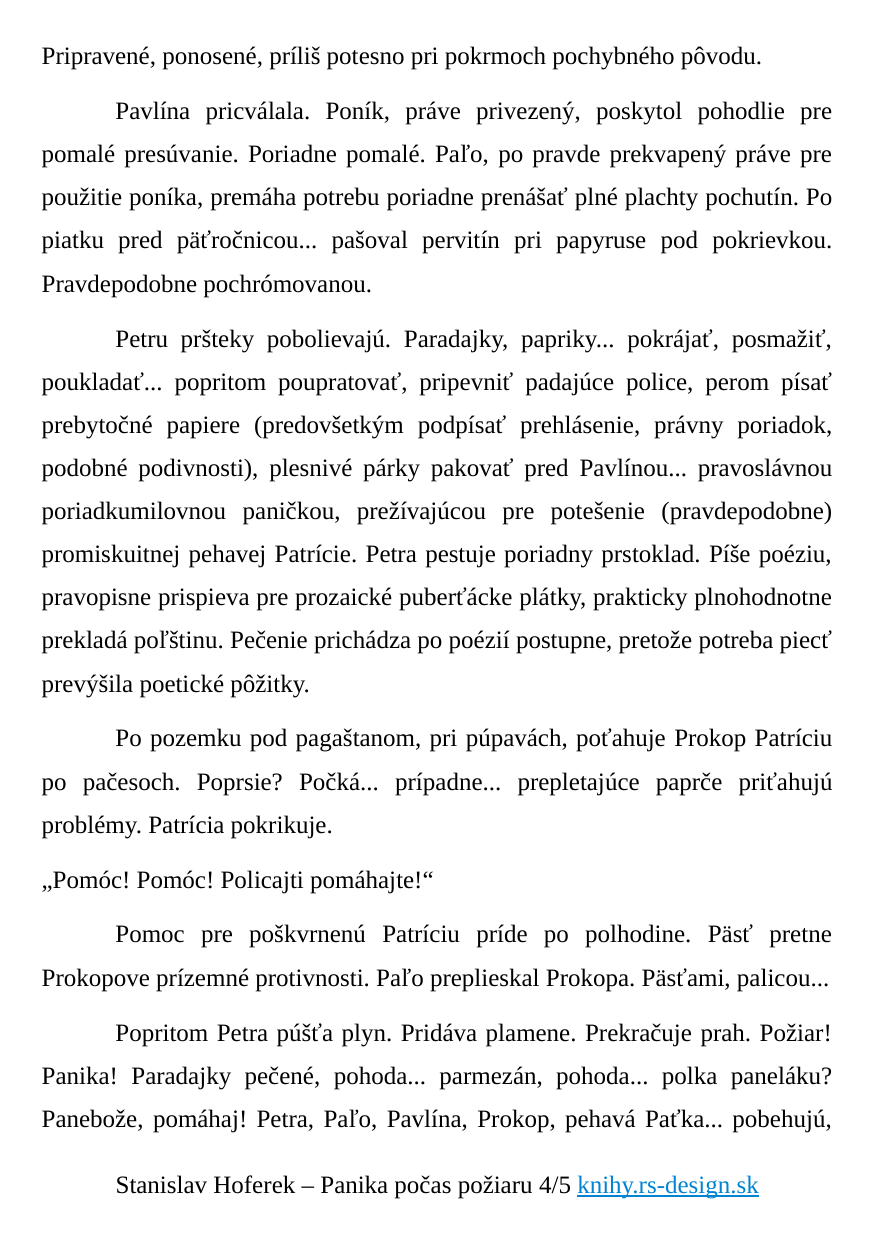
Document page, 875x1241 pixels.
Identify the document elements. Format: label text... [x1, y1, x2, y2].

text Pavlína pricválala. Poník, práve privezený, poskytol pohodlie pre pomalé presúvanie. Poriadne pomalé. Paľo, po pravde prekvapený práve pre použitie poníka, premáha potrebu poriadne prenášať plné plachty pochutín. Po piatku pred päťročnicou... pašoval pervitín pri papyruse pod pokrievkou. Pravdepodobne pochrómovanou. [41, 96, 833, 297]
text Po pozemku pod pagaštanom, pri púpavách, poťahuje Prokop Patríciu po pačesoch. Poprsie? Počká... prípadne... prepletajúce paprče priťahujú problémy. Patrícia pokrikuje. [41, 723, 833, 838]
text Petru pršteky pobolievajú. Paradajky, papriky... pokrájať, posmažiť, poukladať... popritom poupratovať, pripevniť padajúce police, perom písať prebytočné papiere (predovšetkým podpísať prehlásenie, právny poriadok, podobné podivnosti), plesnivé párky pakovať pred Pavlínou... pravoslávnou poriadkumilovnou paničkou, prežívajúcou pre potešenie (pravdepodobne) promiskuitnej pehavej Patrície. Petra pestuje poriadny prstoklad. Píše poéziu, pravopisne prispieva pre prozaické puberťácke plátky, prakticky plnohodnotne prekladá poľštinu. Pečenie prichádza po poézií postupne, pretože potreba piecť prevýšila poetické pôžitky. [41, 324, 833, 697]
text „Pomóc! Pomóc! Policajti pomáhajte!“ [41, 865, 833, 893]
text Popritom Petra púšťa plyn. Pridáva plamene. Prekračuje prah. Požiar! Panika! Paradajky pečené, pohoda... parmezán, pohoda... polka paneláku? Panebože, pomáhaj! Petra, Paľo, Pavlína, Prokop, pehavá Paťka... pobehujú, [41, 1018, 833, 1133]
text Pripravené, ponosené, príliš potesno pri pokrmoch pochybného pôvodu. [41, 41, 833, 70]
text Pomoc pre poškvrnenú Patríciu príde po polhodine. Päsť pretne Prokopove prízemné protivnosti. Paľo preplieskal Prokopa. Päsťami, palicou... [41, 919, 833, 991]
